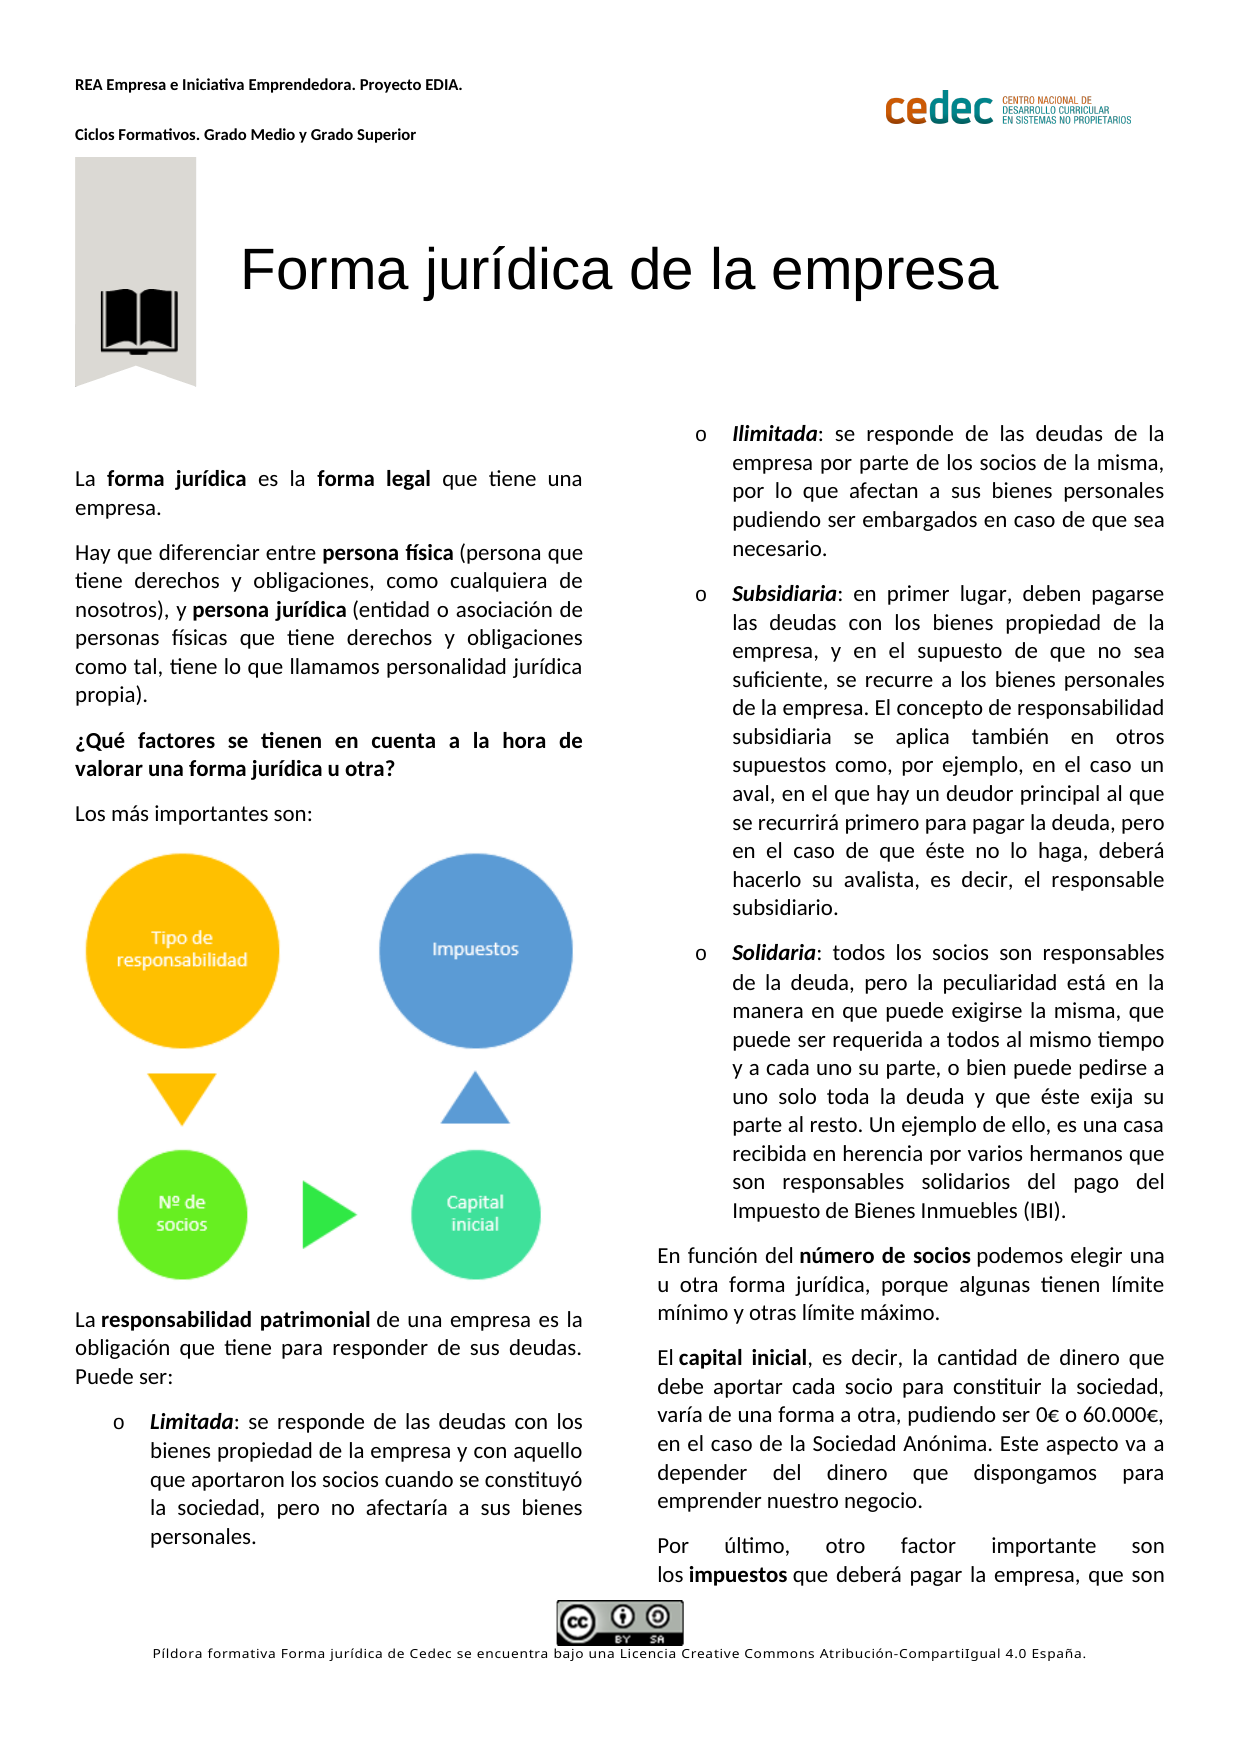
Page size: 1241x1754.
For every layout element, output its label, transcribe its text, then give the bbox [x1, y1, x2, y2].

list Limitada: se responde de las deudas con los bienes propiedad de la empresa y con aquello que aportaron los socios cuando se constituyó la sociedad, pero no afectaría a sus bienes personales. [112, 1407, 583, 1550]
text Por último, otro factor importante son los impuestos que deberá pagar la empresa, que son [657, 1531, 1165, 1588]
list Ilimitada: se responde de las deudas de la empresa por parte de los socios de la misma, por lo que afectan a sus bienes personales pudiendo ser embargados en caso de que sea necesario. [694, 419, 1165, 562]
text La forma jurídica es la forma legal que tiene una empresa. [75, 464, 583, 521]
text Hay que diferenciar entre persona física (persona que tiene derechos y obligaciones, como cualquiera de nosotros), y persona jurídica (entidad o asociación de personas físicas que tiene derechos y obligaciones como tal, tiene lo que llamamos personalidad jurídica propia). [75, 538, 583, 709]
list Solidaria: todos los socios son responsables de la deuda, pero la peculiaridad está en la manera en que puede exigirse la misma, que puede ser requerida a todos al mismo tiempo y a cada uno su parte, o bien puede pedirse a uno solo toda la deuda y que éste exija su parte al resto. Un ejemplo de ello, es una casa recibida en herencia por varios hermanos que son responsables solidarios del pago del Impuesto de Bienes Inmuebles (IBI). [694, 938, 1165, 1224]
text El capital inicial, es decir, la cantidad de dinero que debe aportar cada socio para constituir la sociedad, varía de una forma a otra, pudiendo ser 0€ o 60.000€, en el caso de la Sociedad Anónima. Este aspecto va a depender del dinero que dispongamos para emprender nuestro negocio. [657, 1343, 1165, 1514]
text La responsabilidad patrimonial de una empresa es la obligación que tiene para responder de sus deudas. Puede ser: [75, 1305, 583, 1390]
list Subsidiaria: en primer lugar, deben pagarse las deudas con los bienes propiedad de la empresa, y en el supuesto de que no sea suficiente, se recurre a los bienes personales de la empresa. El concepto de responsabilidad subsidiaria se aplica también en otros supuestos como, por ejemplo, en el caso un aval, en el que hay un deudor principal al que se recurrirá primero para pagar la deuda, pero en el caso de que éste no lo haga, deberá hacerlo su avalista, es decir, el responsable subsidiario. [694, 579, 1165, 921]
text ¿Qué factores se tienen en cuenta a la hora de valorar una forma jurídica u otra? [75, 726, 583, 782]
text Los más importantes son: [75, 799, 583, 828]
text Forma jurídica de la empresa [197, 235, 1165, 356]
text En función del número de socios podemos elegir una u otra forma jurídica, porque algunas tienen límite mínimo y otras límite máximo. [657, 1241, 1165, 1326]
